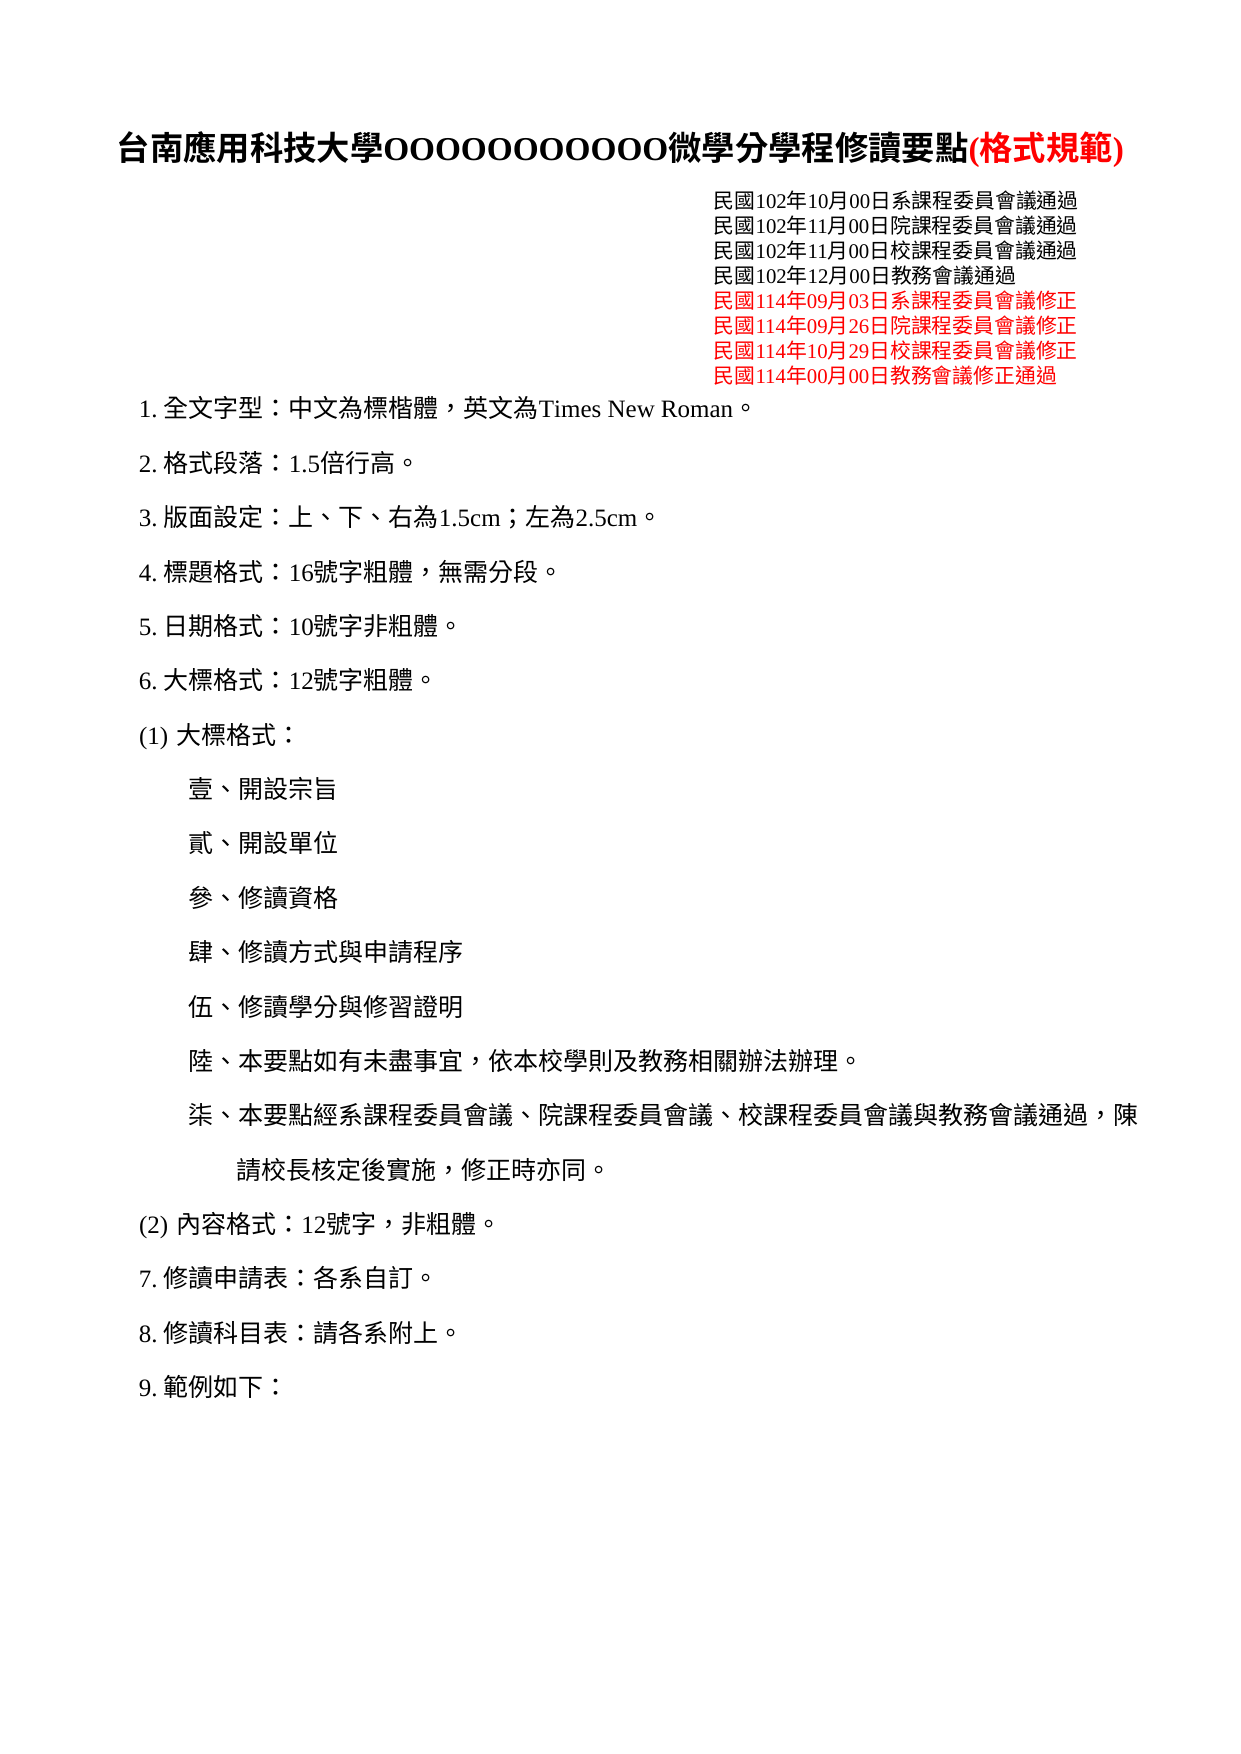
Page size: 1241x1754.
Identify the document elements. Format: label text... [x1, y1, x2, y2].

list 大標格式： [139, 715, 1152, 751]
list 全文字型：中文為標楷體，英文為Times New Roman。 [139, 389, 1152, 425]
list 修讀科目表：請各系附上。 [139, 1313, 1152, 1349]
list 本要點經系課程委員會議、院課程委員會議、校課程委員會議與教務會議通過，陳請校長核定後實施，修正時亦同。 [188, 1096, 1152, 1186]
list 開設宗旨 [189, 769, 1152, 806]
list 開設單位 [189, 824, 1152, 860]
text 台南應用科技大學OOOOOOOOOOO微學分學程修讀要點(格式規範) [89, 122, 1152, 170]
text 民國114年09月26日院課程委員會議修正 [714, 314, 1152, 339]
list 版面設定：上、下、右為1.5cm；左為2.5cm。 [139, 498, 1152, 534]
text 民國114年09月03日系課程委員會議修正 [714, 289, 1152, 314]
list 格式段落：1.5倍行高。 [139, 443, 1152, 479]
text 民國102年12月00日教務會議通過 [714, 264, 1152, 289]
list 修讀方式與申請程序 [189, 933, 1152, 969]
list 內容格式：12號字，非粗體。 [139, 1204, 1152, 1241]
list 修讀申請表：各系自訂。 [139, 1259, 1152, 1295]
list 日期格式：10號字非粗體。 [139, 606, 1152, 643]
text 民國114年00月00日教務會議修正通過 [714, 364, 1152, 389]
list 修讀學分與修習證明 [189, 987, 1152, 1023]
text 民國102年11月00日院課程委員會議通過 [714, 214, 1152, 239]
list 範例如下： [139, 1368, 1152, 1404]
list 本要點如有未盡事宜，依本校學則及教務相關辦法辦理。 [189, 1041, 1152, 1078]
text 民國102年10月00日系課程委員會議通過 [714, 189, 1152, 214]
text 民國102年11月00日校課程委員會議通過 [714, 239, 1152, 264]
list 大標格式：12號字粗體。 [139, 661, 1152, 697]
list 標題格式：16號字粗體，無需分段。 [139, 552, 1152, 588]
list 修讀資格 [189, 878, 1152, 914]
text 民國114年10月29日校課程委員會議修正 [714, 339, 1152, 364]
